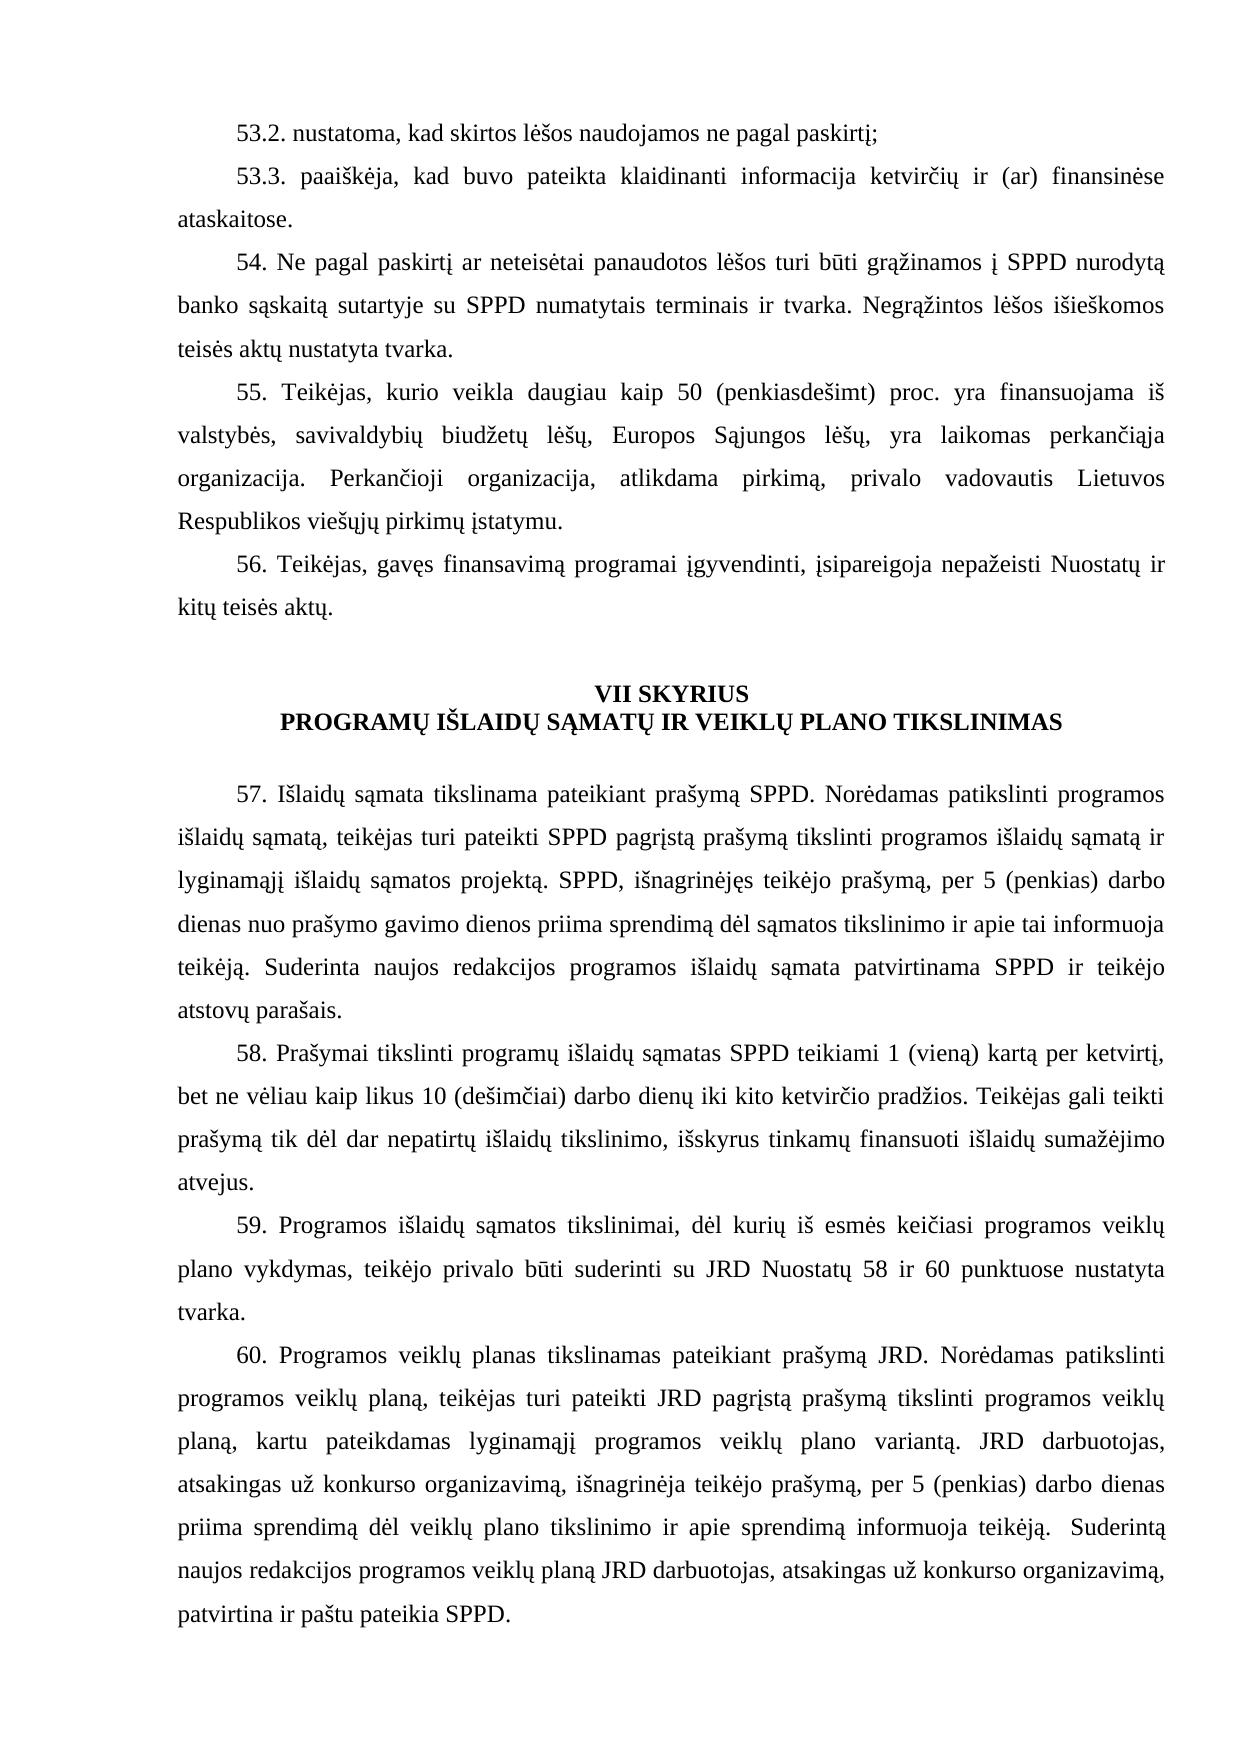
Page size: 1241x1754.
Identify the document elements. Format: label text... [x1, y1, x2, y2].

text 53.3. paaiškėja, kad buvo pateikta klaidinanti informacija ketvirčių ir (ar) finansinėse ataskaitose. [177, 161, 1166, 233]
text 58. Prašymai tikslinti programų išlaidų sąmatas SPPD teikiami 1 (vieną) kartą per ketvirtį, bet ne vėliau kaip likus 10 (dešimčiai) darbo dienų iki kito ketvirčio pradžios. Teikėjas gali teikti prašymą tik dėl dar nepatirtų išlaidų tikslinimo, išskyrus tinkamų finansuoti išlaidų sumažėjimo atvejus. [177, 1038, 1166, 1196]
text 60. Programos veiklų planas tikslinamas pateikiant prašymą JRD. Norėdamas patikslinti programos veiklų planą, teikėjas turi pateikti JRD pagrįstą prašymą tikslinti programos veiklų planą, kartu pateikdamas lyginamąjį programos veiklų plano variantą. JRD darbuotojas, atsakingas už konkurso organizavimą, išnagrinėja teikėjo prašymą, per 5 (penkias) darbo dienas priima sprendimą dėl veiklų plano tikslinimo ir apie sprendimą informuoja teikėją. Suderintą naujos redakcijos programos veiklų planą JRD darbuotojas, atsakingas už konkurso organizavimą, patvirtina ir paštu pateikia SPPD. [177, 1340, 1166, 1627]
text 53.2. nustatoma, kad skirtos lėšos naudojamos ne pagal paskirtį; [177, 118, 1166, 147]
text 54. Ne pagal paskirtį ar neteisėtai panaudotos lėšos turi būti grąžinamos į SPPD nurodytą banko sąskaitą sutartyje su SPPD numatytais terminais ir tvarka. Negrąžintos lėšos išieškomos teisės aktų nustatyta tvarka. [177, 247, 1166, 362]
text 59. Programos išlaidų sąmatos tikslinimai, dėl kurių iš esmės keičiasi programos veiklų plano vykdymas, teikėjo privalo būti suderinti su JRD Nuostatų 58 ir 60 punktuose nustatyta tvarka. [177, 1211, 1166, 1326]
text 56. Teikėjas, gavęs finansavimą programai įgyvendinti, įsipareigoja nepažeisti Nuostatų ir kitų teisės aktų. [177, 549, 1166, 621]
text 55. Teikėjas, kurio veikla daugiau kaip 50 (penkiasdešimt) proc. yra finansuojama iš valstybės, savivaldybių biudžetų lėšų, Europos Sąjungos lėšų, yra laikomas perkančiąja organizacija. Perkančioji organizacija, atlikdama pirkimą, privalo vadovautis Lietuvos Respublikos viešųjų pirkimų įstatymu. [177, 377, 1166, 535]
text VII SKYRIUS [177, 679, 1166, 707]
text PROGRAMŲ IŠLAIDŲ SĄMATŲ IR VEIKLŲ PLANO TIKSLINIMAS [177, 707, 1166, 736]
text 57. Išlaidų sąmata tikslinama pateikiant prašymą SPPD. Norėdamas patikslinti programos išlaidų sąmatą, teikėjas turi pateikti SPPD pagrįstą prašymą tikslinti programos išlaidų sąmatą ir lyginamąjį išlaidų sąmatos projektą. SPPD, išnagrinėjęs teikėjo prašymą, per 5 (penkias) darbo dienas nuo prašymo gavimo dienos priima sprendimą dėl sąmatos tikslinimo ir apie tai informuoja teikėją. Suderinta naujos redakcijos programos išlaidų sąmata patvirtinama SPPD ir teikėjo atstovų parašais. [177, 779, 1166, 1024]
